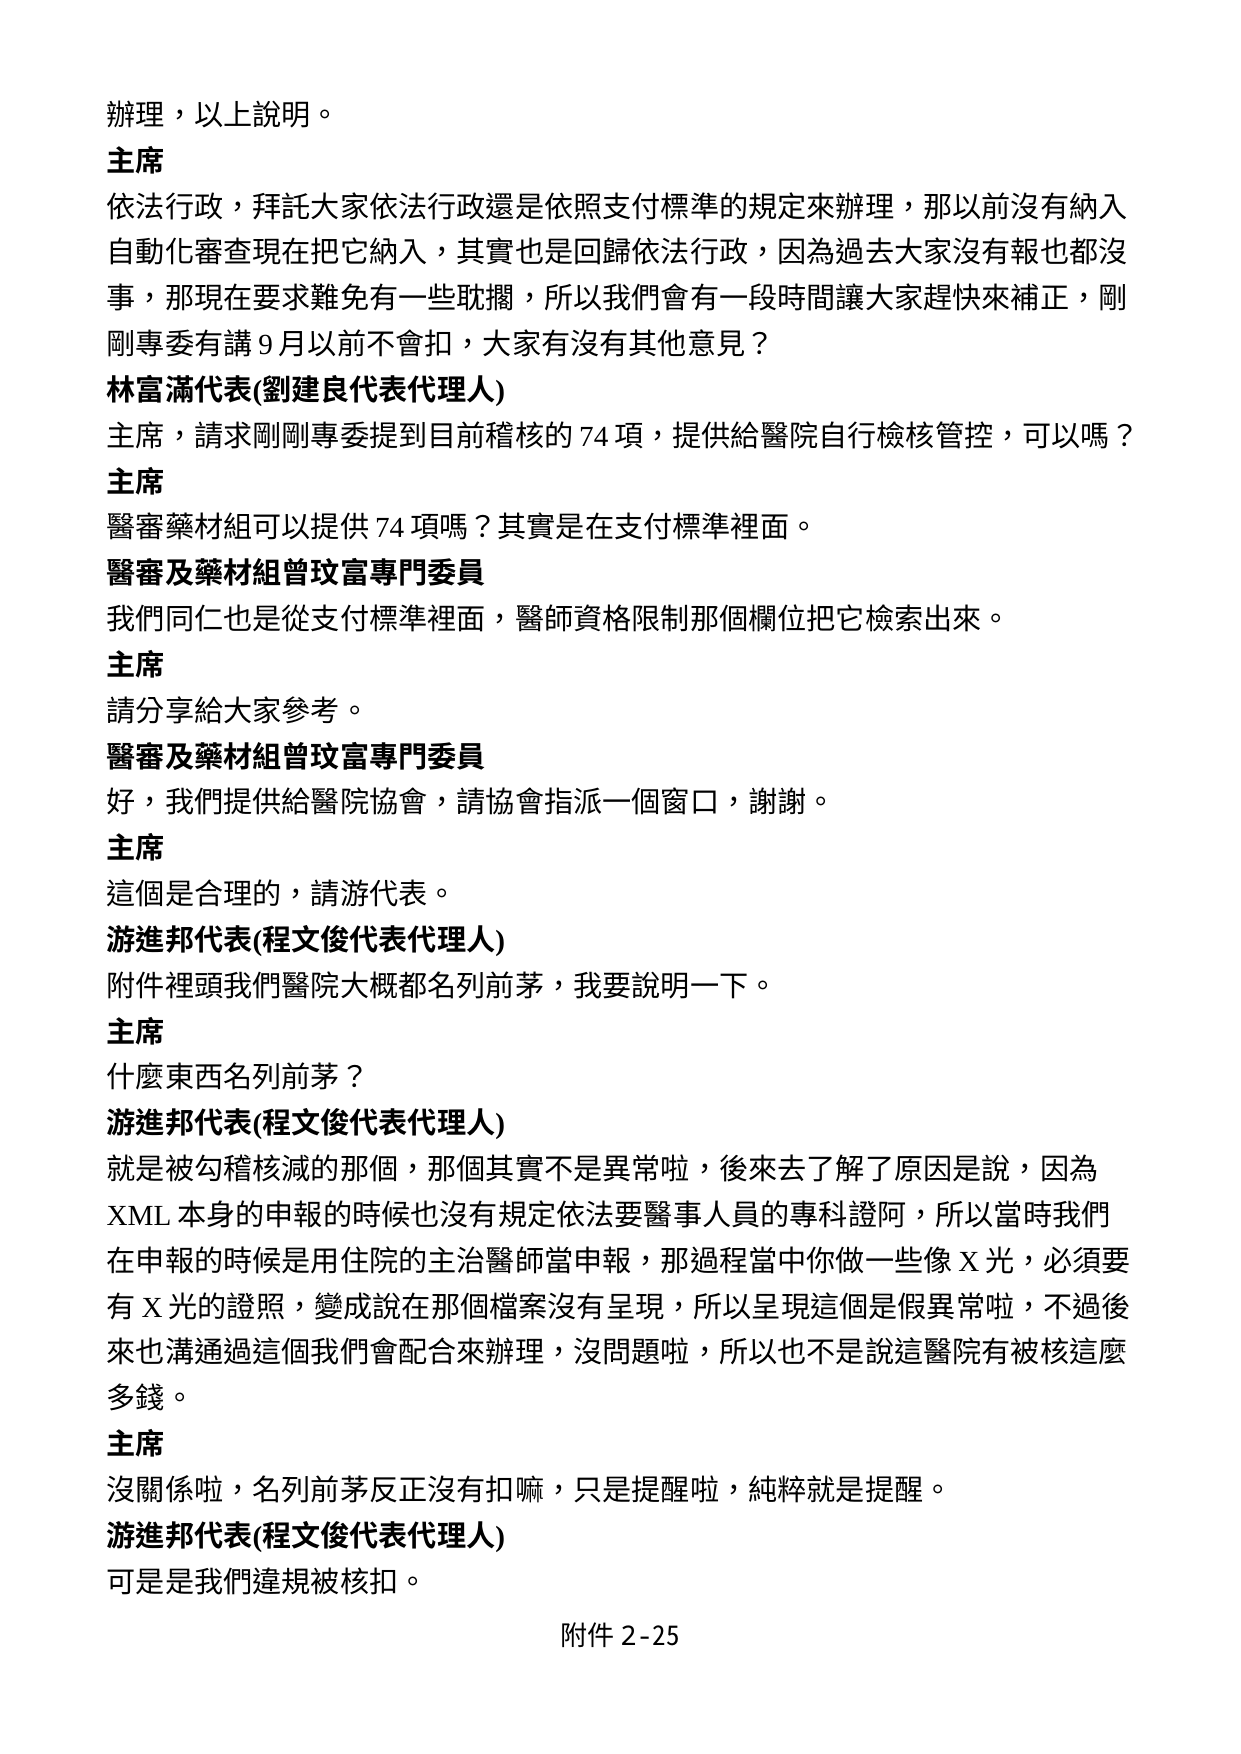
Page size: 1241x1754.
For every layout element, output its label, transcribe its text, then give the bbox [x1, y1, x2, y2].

text 游進邦代表(程文俊代表代理人) [106, 1509, 1134, 1555]
text 游進邦代表(程文俊代表代理人) [106, 1097, 1134, 1143]
text 可是是我們違規被核扣。 [106, 1555, 1134, 1601]
text 主席 [106, 134, 1134, 180]
text 主席，請求剛剛專委提到目前稽核的74項，提供給醫院自行檢核管控，可以嗎？ [106, 409, 1134, 455]
text 主席 [106, 639, 1134, 684]
text 主席 [106, 1005, 1134, 1051]
text 就是被勾稽核減的那個，那個其實不是異常啦，後來去了解了原因是說，因為XML本身的申報的時候也沒有規定依法要醫事人員的專科證阿，所以當時我們在申報的時候是用住院的主治醫師當申報，那過程當中你做一些像X光，必須要有X光的證照，變成說在那個檔案沒有呈現，所以呈現這個是假異常啦，不過後來也溝通過這個我們會配合來辦理，沒問題啦，所以也不是說這醫院有被核這麼多錢。 [106, 1143, 1134, 1418]
text 林富滿代表(劉建良代表代理人) [106, 364, 1134, 409]
text 辦理，以上說明。 [106, 89, 1134, 134]
text 什麼東西名列前茅？ [106, 1051, 1134, 1097]
text 附件裡頭我們醫院大概都名列前茅，我要說明一下。 [106, 959, 1134, 1005]
text 請分享給大家參考。 [106, 684, 1134, 730]
text 沒關係啦，名列前茅反正沒有扣嘛，只是提醒啦，純粹就是提醒。 [106, 1464, 1134, 1509]
text 我們同仁也是從支付標準裡面，醫師資格限制那個欄位把它檢索出來。 [106, 593, 1134, 639]
text 依法行政，拜託大家依法行政還是依照支付標準的規定來辦理，那以前沒有納入自動化審查現在把它納入，其實也是回歸依法行政，因為過去大家沒有報也都沒事，那現在要求難免有一些耽擱，所以我們會有一段時間讓大家趕快來補正，剛剛專委有講9月以前不會扣，大家有沒有其他意見？ [106, 180, 1134, 364]
text 主席 [106, 1418, 1134, 1464]
text 好，我們提供給醫院協會，請協會指派一個窗口，謝謝。 [106, 776, 1134, 822]
text 醫審藥材組可以提供74項嗎？其實是在支付標準裡面。 [106, 501, 1134, 547]
text 主席 [106, 455, 1134, 501]
text 這個是合理的，請游代表。 [106, 868, 1134, 914]
text 游進邦代表(程文俊代表代理人) [106, 914, 1134, 959]
text 醫審及藥材組曾玟富專門委員 [106, 730, 1134, 776]
text 主席 [106, 822, 1134, 868]
text 醫審及藥材組曾玟富專門委員 [106, 547, 1134, 593]
